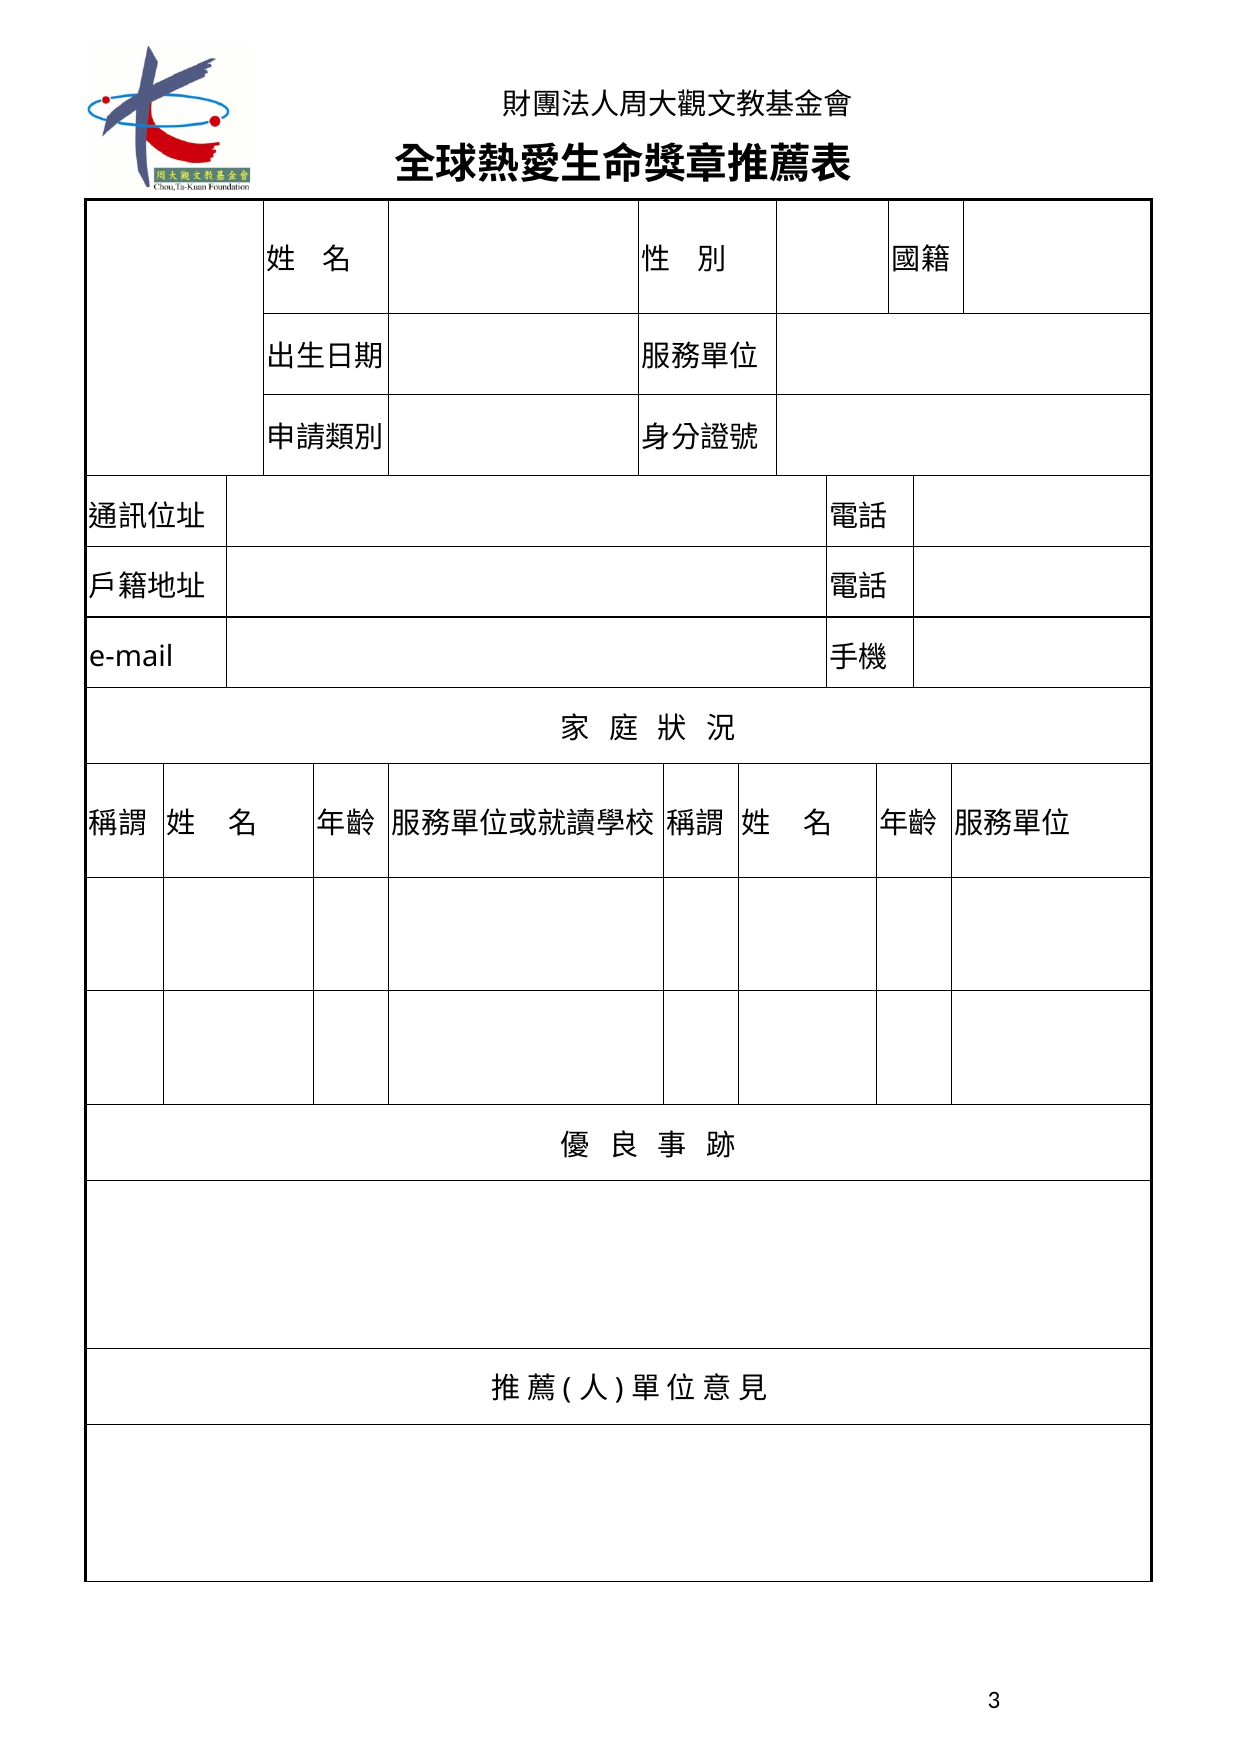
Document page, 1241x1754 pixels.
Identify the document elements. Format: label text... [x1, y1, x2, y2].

text 財團法人周大觀文教基金會 [251, 80, 1087, 122]
table_cell 電話 [827, 547, 913, 616]
table_cell [164, 878, 313, 990]
table_cell [389, 991, 663, 1104]
table_cell 戶籍地址 [87, 547, 226, 616]
table_cell [389, 314, 638, 394]
table_header [964, 201, 1150, 313]
table_cell [227, 476, 826, 546]
table_cell 推 薦 ( 人 ) 單 位 意 見 [87, 1349, 1150, 1424]
table_cell [227, 547, 826, 616]
table_cell [389, 878, 663, 990]
table_cell 年齡 [314, 764, 388, 877]
table_cell [664, 878, 738, 990]
table_header 國籍 [889, 201, 963, 313]
table_cell [227, 618, 826, 687]
table_cell [314, 991, 388, 1104]
table_header [777, 201, 888, 313]
table_cell 姓 名 [164, 764, 313, 877]
table_cell [877, 991, 951, 1104]
table_cell [87, 878, 163, 990]
table_cell [914, 547, 1150, 616]
table_cell 姓 名 [739, 764, 876, 877]
table_header 性 別 [639, 201, 776, 313]
table_cell 稱謂 [664, 764, 738, 877]
table_cell 手機 [827, 618, 913, 687]
table_cell [164, 991, 313, 1104]
table_cell [914, 618, 1150, 687]
table_cell [87, 1181, 1150, 1348]
table_cell 服務單位 [639, 314, 776, 394]
table_cell [952, 991, 1150, 1104]
table_cell 申請類別 [264, 395, 388, 475]
table_cell [739, 878, 876, 990]
table_cell 優 良 事 跡 [87, 1105, 1150, 1180]
table_cell [777, 314, 1150, 394]
table_cell 年齡 [877, 764, 951, 877]
table_cell 通訊位址 [87, 476, 226, 546]
table_cell 服務單位或就讀學校 [389, 764, 663, 877]
table_cell 稱謂 [87, 764, 163, 877]
table_cell 家 庭 狀 況 [87, 688, 1150, 763]
table_cell [87, 1425, 1150, 1581]
table_cell [914, 476, 1150, 546]
table_cell [952, 878, 1150, 990]
table_cell [777, 395, 1150, 475]
table_cell 身分證號 [639, 395, 776, 475]
table_cell [87, 991, 163, 1104]
table_cell [664, 991, 738, 1104]
table_cell 出生日期 [264, 314, 388, 394]
table_cell [389, 395, 638, 475]
table_cell [739, 991, 876, 1104]
table_cell [877, 878, 951, 990]
table_cell 服務單位 [952, 764, 1150, 877]
table_header 姓 名 [264, 201, 388, 313]
text 全球熱愛生命獎章推薦表 [150, 122, 1087, 197]
picture [87, 46, 251, 192]
table_cell [314, 878, 388, 990]
table_header [87, 201, 263, 475]
table_header [389, 201, 638, 313]
table_cell 電話 [827, 476, 913, 546]
table_cell e-mail [87, 618, 226, 687]
